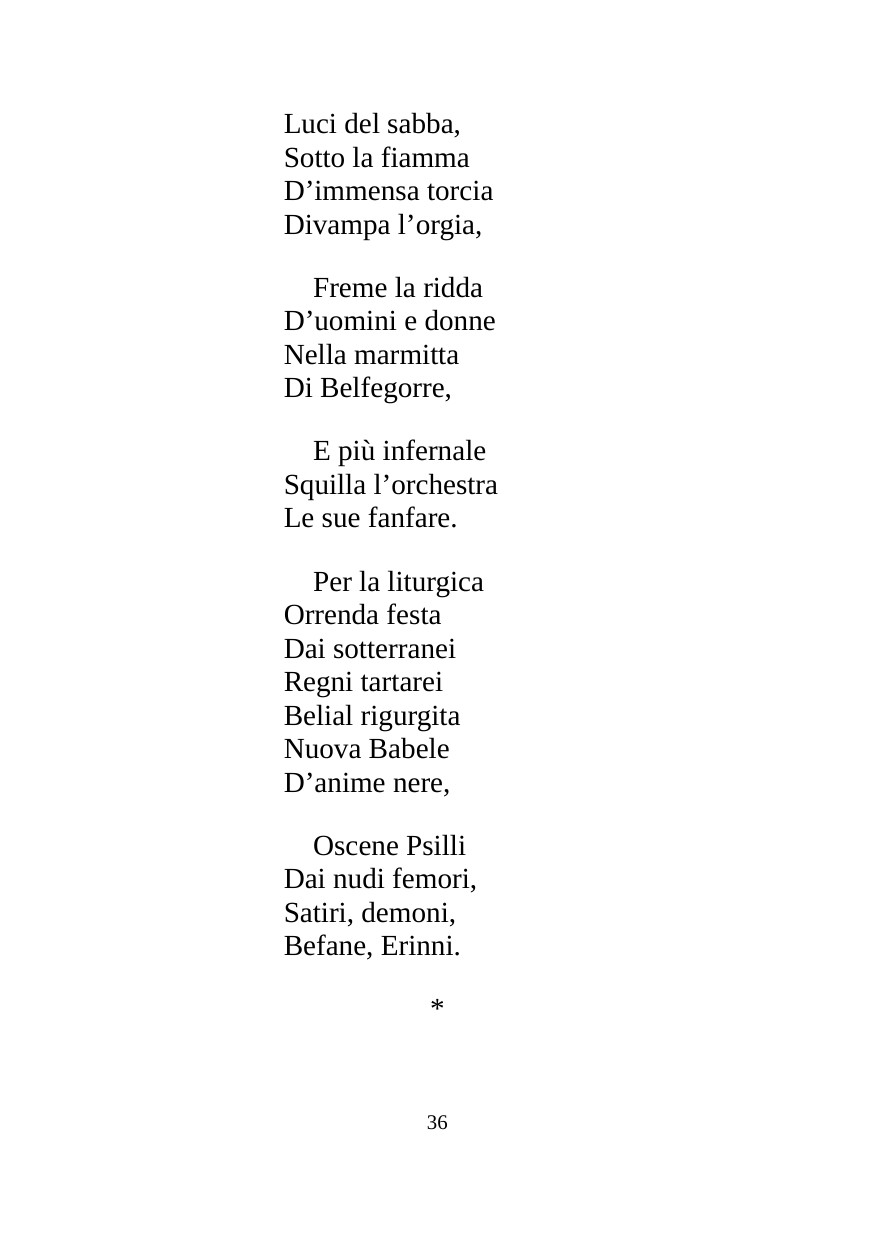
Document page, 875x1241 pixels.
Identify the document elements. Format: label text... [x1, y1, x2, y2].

text Le sue fanfare. [283, 501, 768, 534]
text Sotto la fiamma [283, 140, 768, 173]
text D’anime nere, [283, 765, 768, 798]
text Orrenda festa [283, 597, 768, 631]
text Oscene Psilli [283, 828, 768, 861]
text Nella marmitta [283, 337, 768, 371]
text Squilla l’orchestra [283, 467, 768, 501]
text Divampa l’orgia, [283, 207, 768, 240]
text Di Belfegorre, [283, 371, 768, 404]
text Freme la ridda [283, 270, 768, 303]
text Nuova Babele [283, 731, 768, 765]
text Regni tartarei [283, 664, 768, 698]
text Luci del sabba, [283, 106, 768, 140]
text Dai nudi femori, [283, 861, 768, 895]
text Per la liturgica [283, 564, 768, 597]
text D’uomini e donne [283, 303, 768, 337]
text * [106, 992, 768, 1025]
text E più infernale [283, 433, 768, 467]
text D’immensa torcia [283, 173, 768, 207]
text Dai sotterranei [283, 631, 768, 664]
text Satiri, demoni, [283, 895, 768, 928]
text Belial rigurgita [283, 698, 768, 731]
text Befane, Erinni. [283, 928, 768, 962]
